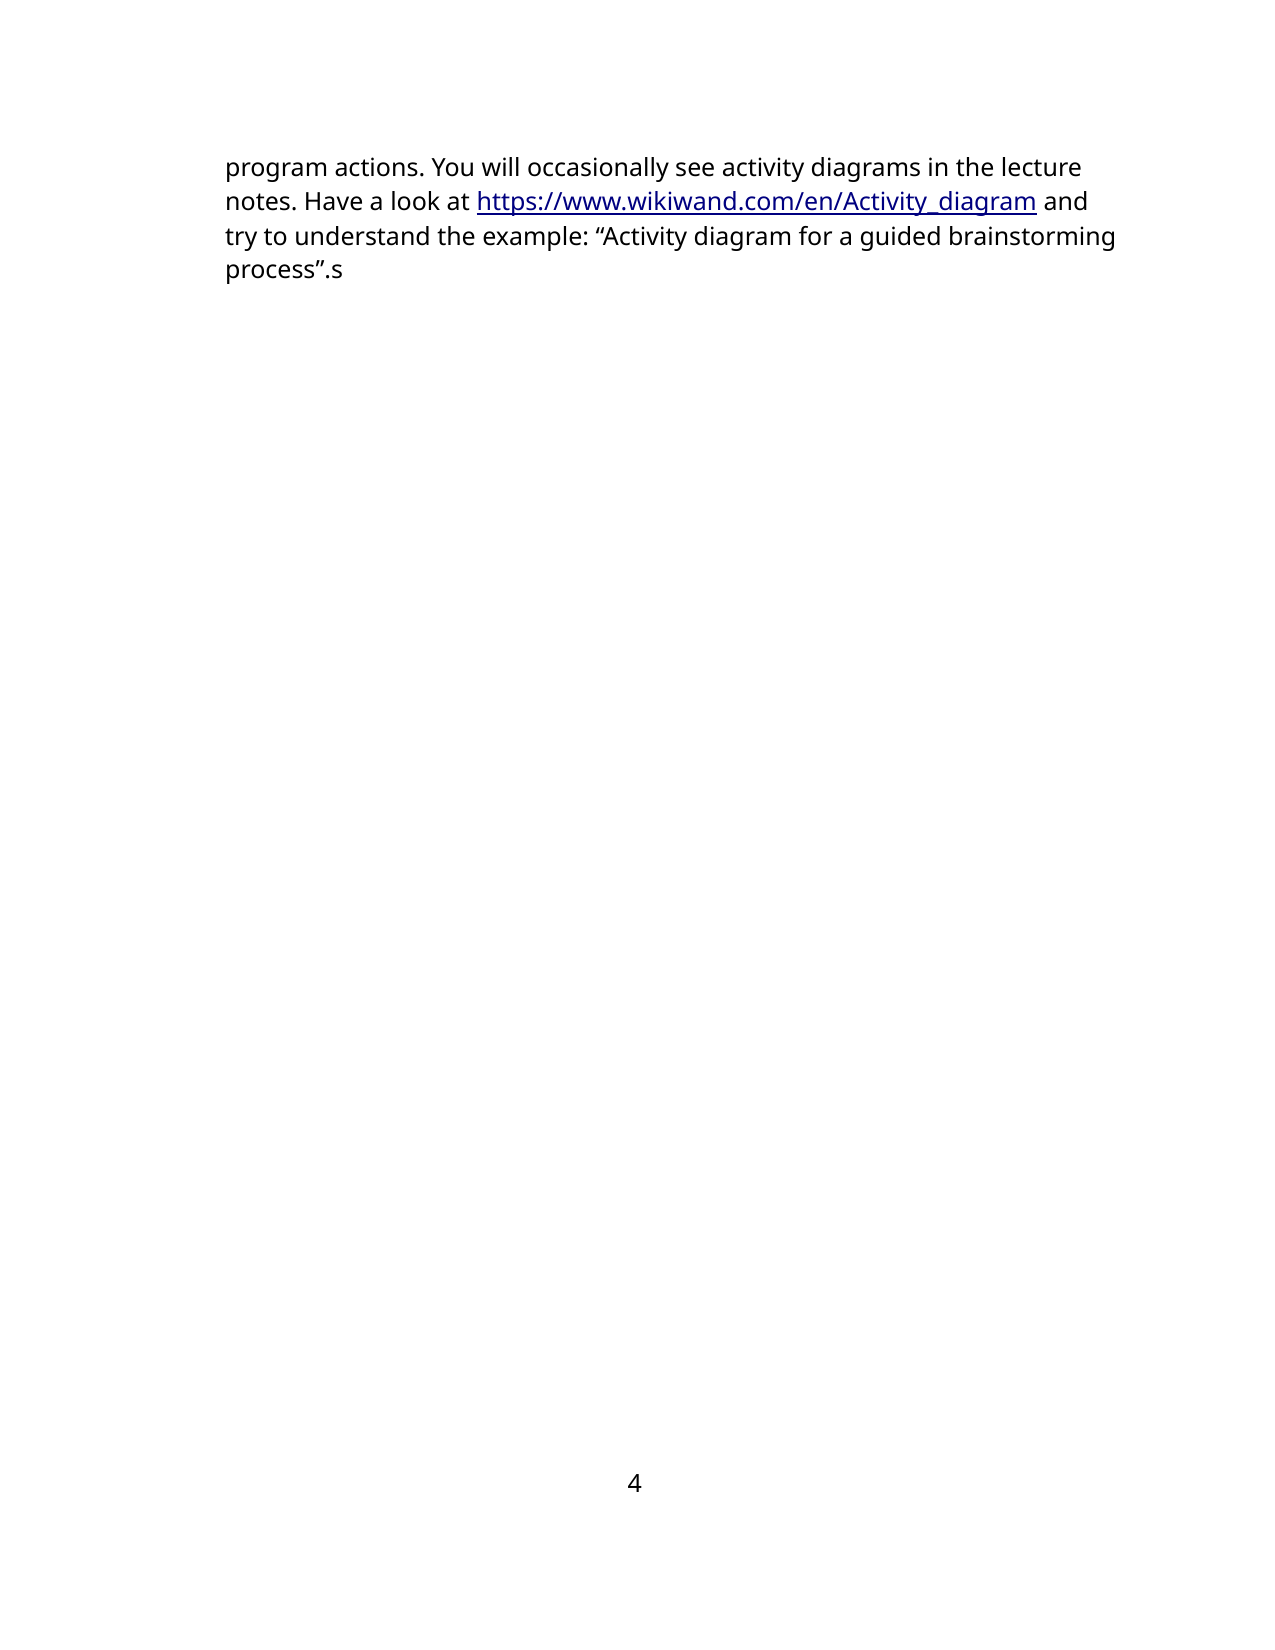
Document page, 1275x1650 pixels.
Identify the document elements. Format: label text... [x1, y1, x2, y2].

list program actions. You will occasionally see activity diagrams in the lecture notes. Have a look at https://www.wikiwand.com/en/Activity_diagram and try to understand the example: “Activity diagram for a guided brainstorming process”.s [187, 150, 1125, 286]
